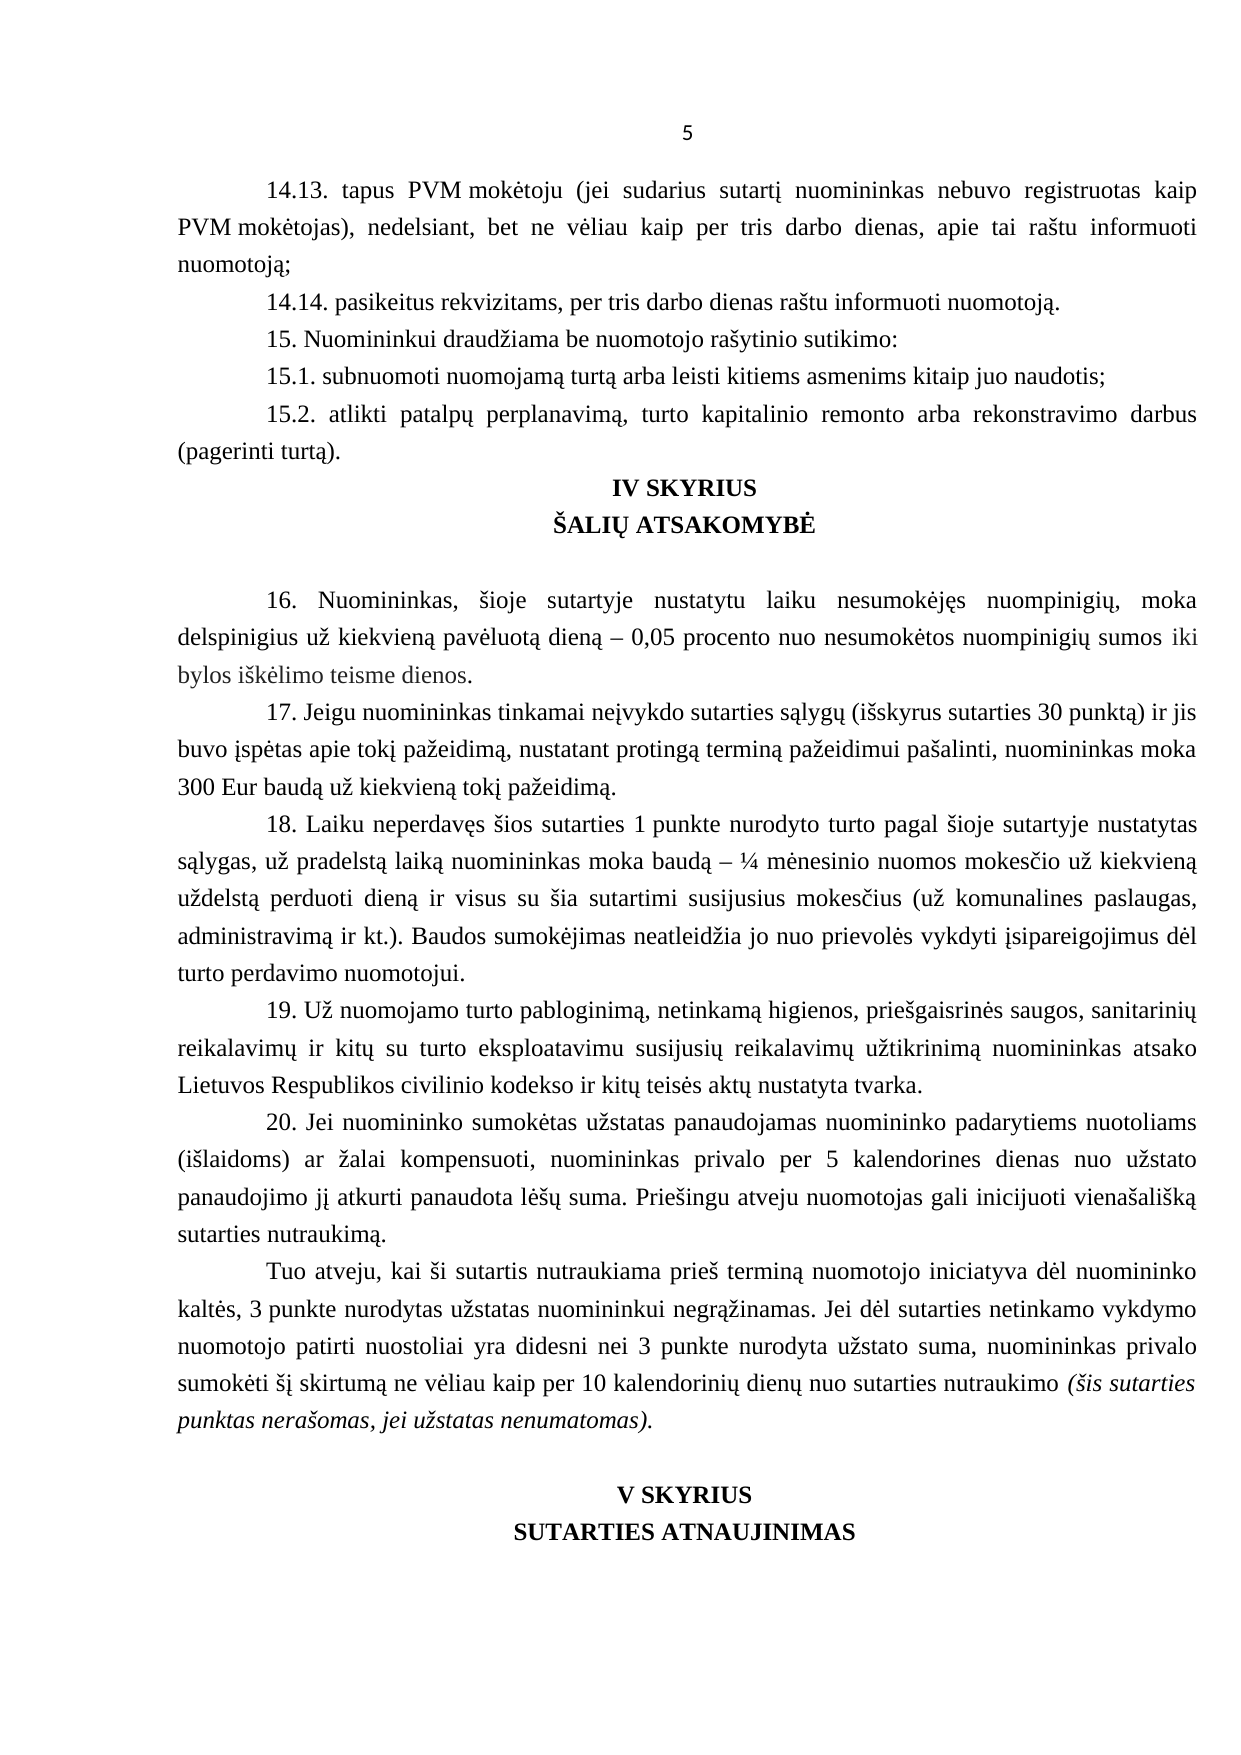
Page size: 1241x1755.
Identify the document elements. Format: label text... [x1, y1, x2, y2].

text 18. Laiku neperdavęs šios sutarties 1 punkte nurodyto turto pagal šioje sutartyje nustatytas sąlygas, už pradelstą laiką nuomininkas moka baudą – ¼ mėnesinio nuomos mokesčio už kiekvieną uždelstą perduoti dieną ir visus su šia sutartimi susijusius mokesčius (už komunalines paslaugas, administravimą ir kt.). Baudos sumokėjimas neatleidžia jo nuo prievolės vykdyti įsipareigojimus dėl turto perdavimo nuomotojui. [177, 809, 1198, 987]
text IV SKYRIUS [177, 473, 1198, 502]
text 15. Nuomininkui draudžiama be nuomotojo rašytinio sutikimo: [177, 324, 1198, 353]
text 17. Jeigu nuomininkas tinkamai neįvykdo sutarties sąlygų (išskyrus sutarties 30 punktą) ir jis buvo įspėtas apie tokį pažeidimą, nustatant protingą terminą pažeidimui pašalinti, nuomininkas moka 300 Eur baudą už kiekvieną tokį pažeidimą. [177, 697, 1198, 800]
text 15.1. subnuomoti nuomojamą turtą arba leisti kitiems asmenims kitaip juo naudotis; [177, 361, 1198, 390]
text 14.13. tapus PVM mokėtoju (jei sudarius sutartį nuomininkas nebuvo registruotas kaip PVM mokėtojas), nedelsiant, bet ne vėliau kaip per tris darbo dienas, apie tai raštu informuoti nuomotoją; [177, 175, 1198, 278]
text Tuo atveju, kai ši sutartis nutraukiama prieš terminą nuomotojo iniciatyva dėl nuomininko kaltės, 3 punkte nurodytas užstatas nuomininkui negrąžinamas. Jei dėl sutarties netinkamo vykdymo nuomotojo patirti nuostoliai yra didesni nei 3 punkte nurodyta užstato suma, nuomininkas privalo sumokėti šį skirtumą ne vėliau kaip per 10 kalendorinių dienų nuo sutarties nutraukimo (šis sutarties punktas nerašomas, jei užstatas nenumatomas). [177, 1256, 1198, 1434]
text 19. Už nuomojamo turto pabloginimą, netinkamą higienos, priešgaisrinės saugos, sanitarinių reikalavimų ir kitų su turto eksploatavimu susijusių reikalavimų užtikrinimą nuomininkas atsako Lietuvos Respublikos civilinio kodekso ir kitų teisės aktų nustatyta tvarka. [177, 995, 1198, 1099]
text 20. Jei nuomininko sumokėtas užstatas panaudojamas nuomininko padarytiems nuotoliams (išlaidoms) ar žalai kompensuoti, nuomininkas privalo per 5 kalendorines dienas nuo užstato panaudojimo jį atkurti panaudota lėšų suma. Priešingu atveju nuomotojas gali inicijuoti vienašališką sutarties nutraukimą. [177, 1107, 1198, 1248]
subtitle V SKYRIUS [177, 1480, 1198, 1509]
text 15.2. atlikti patalpų perplanavimą, turto kapitalinio remonto arba rekonstravimo darbus (pagerinti turtą). [177, 399, 1198, 465]
text ŠALIŲ ATSAKOMYBĖ [177, 511, 1198, 539]
text 14.14. pasikeitus rekvizitams, per tris darbo dienas raštu informuoti nuomotoją. [177, 287, 1198, 316]
subtitle SUTARTIES ATNAUJINIMAS [177, 1517, 1198, 1546]
text 16. Nuomininkas, šioje sutartyje nustatytu laiku nesumokėjęs nuompinigių, moka delspinigius už kiekvieną pavėluotą dieną – 0,05 procento nuo nesumokėtos nuompinigių sumos iki bylos iškėlimo teisme dienos. [177, 585, 1198, 688]
